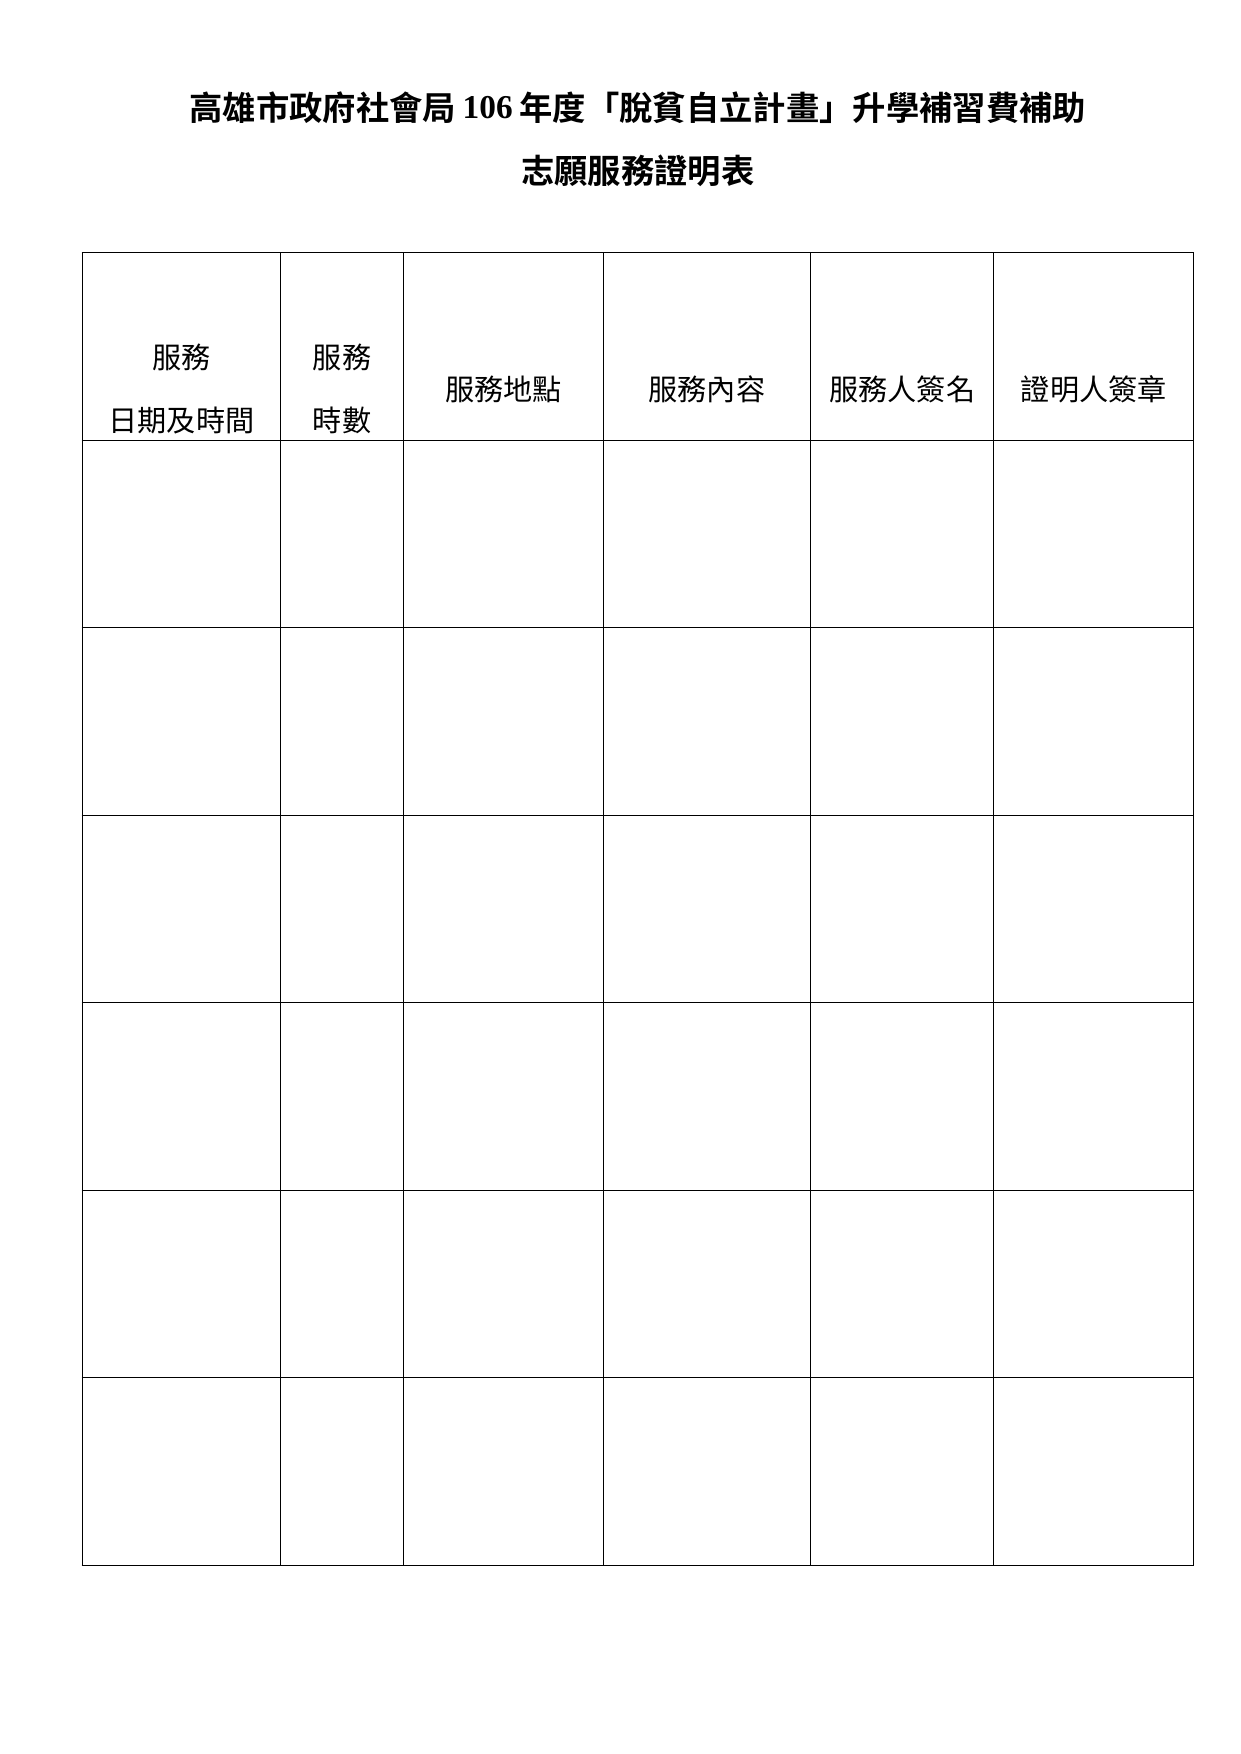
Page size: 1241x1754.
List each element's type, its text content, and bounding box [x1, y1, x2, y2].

table_cell [281, 628, 403, 814]
table_header 服務地點 [404, 253, 603, 439]
table_cell [83, 816, 280, 1002]
table_header 服務 日期及時間 [83, 253, 280, 439]
table_header 服務人簽名 [811, 253, 993, 439]
table_cell [83, 1378, 280, 1564]
table_cell [811, 1378, 993, 1564]
table_cell [811, 816, 993, 1002]
table_cell [281, 1003, 403, 1189]
table_cell [83, 1003, 280, 1189]
table_header 服務內容 [604, 253, 810, 439]
table_cell [604, 1191, 810, 1377]
table_cell [604, 441, 810, 627]
table_header 服務 時數 [281, 253, 403, 439]
table_cell [811, 441, 993, 627]
table_cell [281, 1191, 403, 1377]
table_cell [811, 1191, 993, 1377]
table_cell [994, 1378, 1193, 1564]
table_cell [404, 1378, 603, 1564]
table_cell [604, 628, 810, 814]
table_cell [994, 441, 1193, 627]
table_cell [994, 628, 1193, 814]
table_cell [404, 816, 603, 1002]
table_cell [604, 1003, 810, 1189]
table_cell [404, 628, 603, 814]
table_cell [83, 1191, 280, 1377]
table_cell [811, 628, 993, 814]
table_cell [281, 1378, 403, 1564]
table_cell [281, 441, 403, 627]
table_cell [404, 1191, 603, 1377]
table_cell [811, 1003, 993, 1189]
table_cell [994, 816, 1193, 1002]
text 高雄市政府社會局106年度「脫貧自立計畫」升學補習費補助 [131, 64, 1144, 127]
text 志願服務證明表 [131, 127, 1144, 189]
table_cell [404, 441, 603, 627]
table_header 證明人簽章 [994, 253, 1193, 439]
table_cell [281, 816, 403, 1002]
table_cell [994, 1191, 1193, 1377]
table_cell [83, 441, 280, 627]
table_cell [994, 1003, 1193, 1189]
table_cell [83, 628, 280, 814]
table_cell [604, 816, 810, 1002]
table_cell [404, 1003, 603, 1189]
table_cell [604, 1378, 810, 1564]
